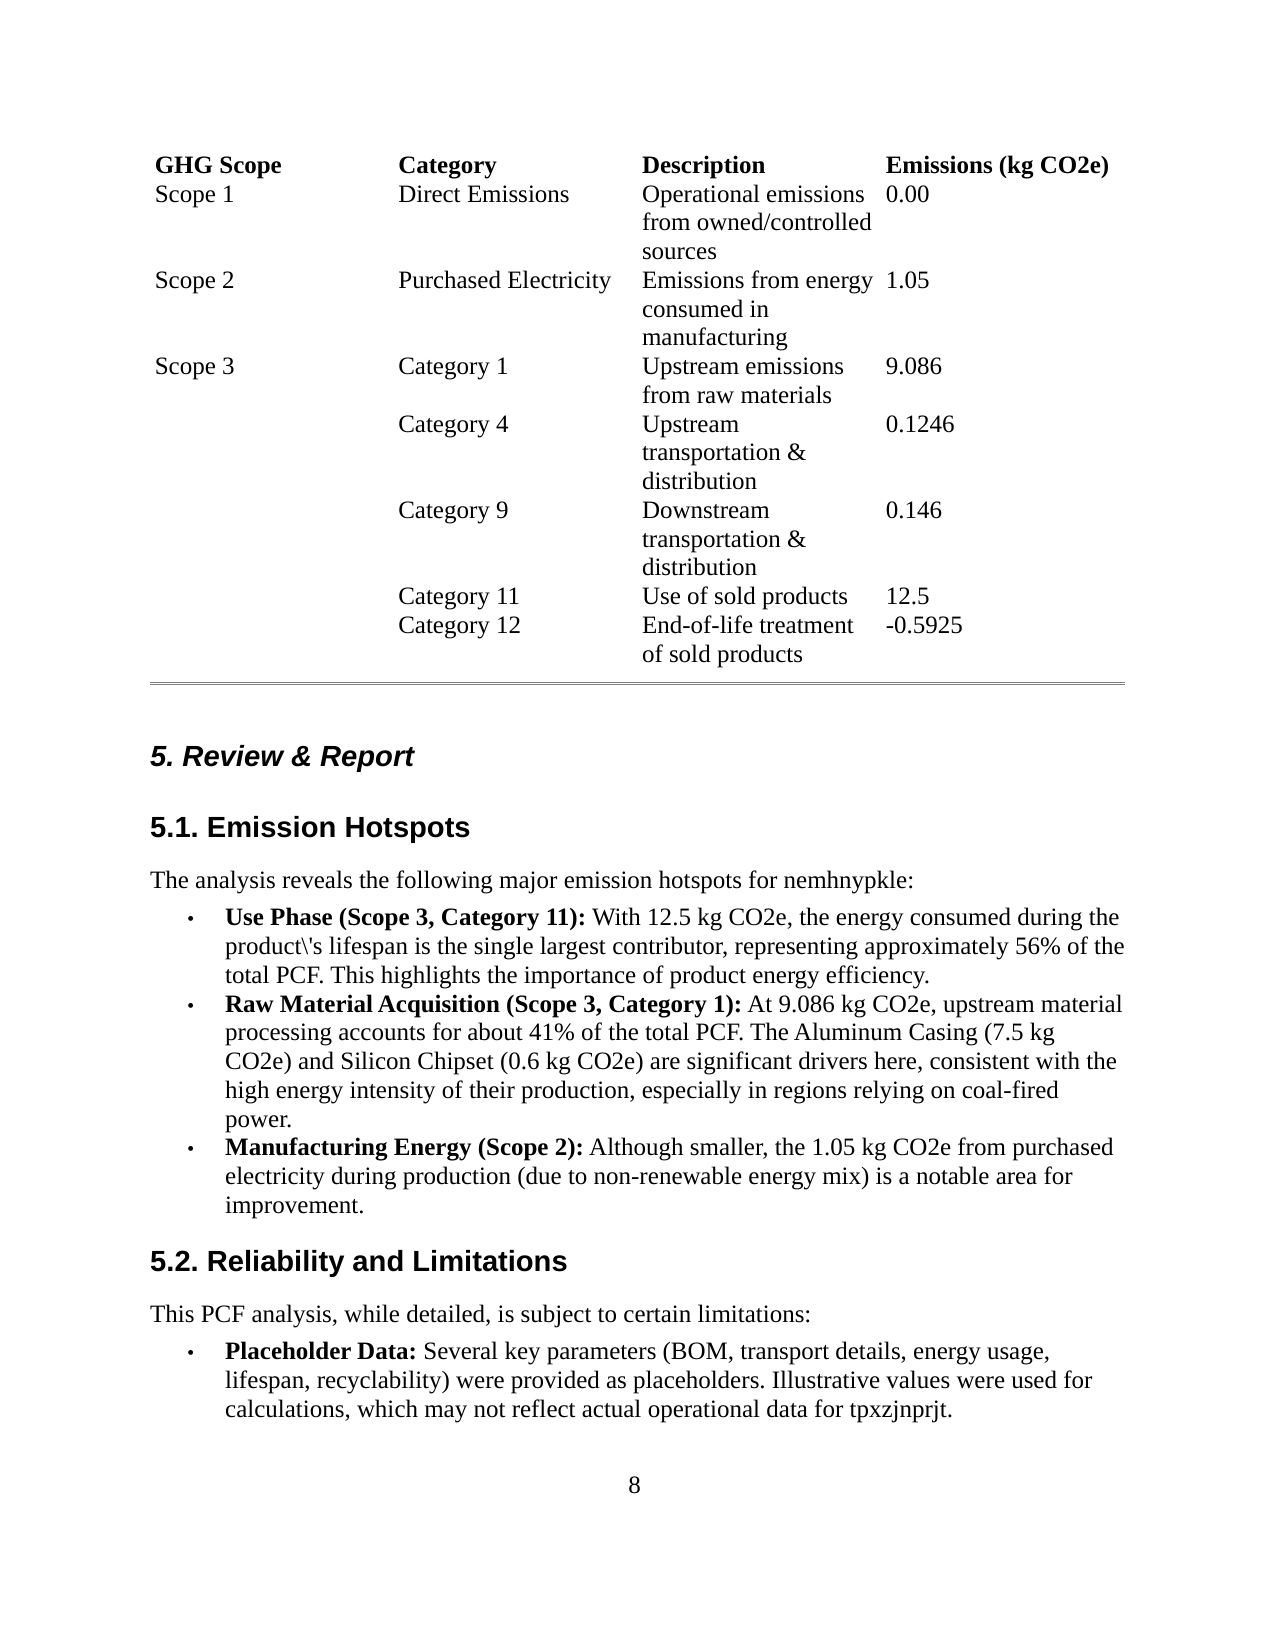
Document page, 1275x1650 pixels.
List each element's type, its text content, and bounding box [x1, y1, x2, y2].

table_cell Category 4 [394, 409, 637, 495]
table_cell -0.5925 [881, 610, 1125, 667]
table_cell Upstream emissions from raw materials [638, 351, 881, 409]
table_cell Purchased Electricity [394, 265, 637, 351]
table_cell End-of-life treatment of sold products [638, 610, 881, 667]
text The analysis reveals the following major emission hotspots for nemhnypkle: [150, 865, 1125, 893]
table_cell Upstream transportation & distribution [638, 409, 881, 495]
subtitle 5.2. Reliability and Limitations [150, 1244, 1125, 1277]
table_cell Use of sold products [638, 581, 881, 610]
list Raw Material Acquisition (Scope 3, Category 1): At 9.086 kg CO2e, upstream material processing accounts for about 41% of the total PCF. The Aluminum Casing (7.5 kg CO2e) and Silicon Chipset (0.6 kg CO2e) are significant drivers here, consistent with the high energy intensity of their production, especially in regions relying on coal-fired power. [187, 989, 1125, 1132]
table_cell Scope 1 [150, 179, 394, 265]
table_cell 9.086 [881, 351, 1125, 409]
table_cell Scope 3 [150, 351, 394, 667]
text This PCF analysis, while detailed, is subject to certain limitations: [150, 1299, 1125, 1327]
table_header Description [638, 150, 881, 179]
list Placeholder Data: Several key parameters (BOM, transport details, energy usage, lifespan, recyclability) were provided as placeholders. Illustrative values were used for calculations, which may not reflect actual operational data for tpxzjnprjt. [187, 1336, 1125, 1423]
table_cell Category 9 [394, 495, 637, 581]
subtitle 5.1. Emission Hotspots [150, 810, 1125, 843]
table_cell 0.00 [881, 179, 1125, 265]
subtitle 5. Review & Report [150, 739, 1125, 772]
table_cell Category 11 [394, 581, 637, 610]
table_cell 1.05 [881, 265, 1125, 351]
list Manufacturing Energy (Scope 2): Although smaller, the 1.05 kg CO2e from purchased electricity during production (due to non-renewable energy mix) is a notable area for improvement. [187, 1132, 1125, 1219]
table_cell Direct Emissions [394, 179, 637, 265]
table_header Emissions (kg CO2e) [881, 150, 1125, 179]
table_cell 12.5 [881, 581, 1125, 610]
table_cell Scope 2 [150, 265, 394, 351]
table_cell Category 1 [394, 351, 637, 409]
table_cell Operational emissions from owned/controlled sources [638, 179, 881, 265]
table_cell Category 12 [394, 610, 637, 667]
table_header Category [394, 150, 637, 179]
table_cell Emissions from energy consumed in manufacturing [638, 265, 881, 351]
table_header GHG Scope [150, 150, 394, 179]
table_cell 0.146 [881, 495, 1125, 581]
table_cell 0.1246 [881, 409, 1125, 495]
table_cell Downstream transportation & distribution [638, 495, 881, 581]
list Use Phase (Scope 3, Category 11): With 12.5 kg CO2e, the energy consumed during the product\'s lifespan is the single largest contributor, representing approximately 56% of the total PCF. This highlights the importance of product energy efficiency. [187, 902, 1125, 989]
